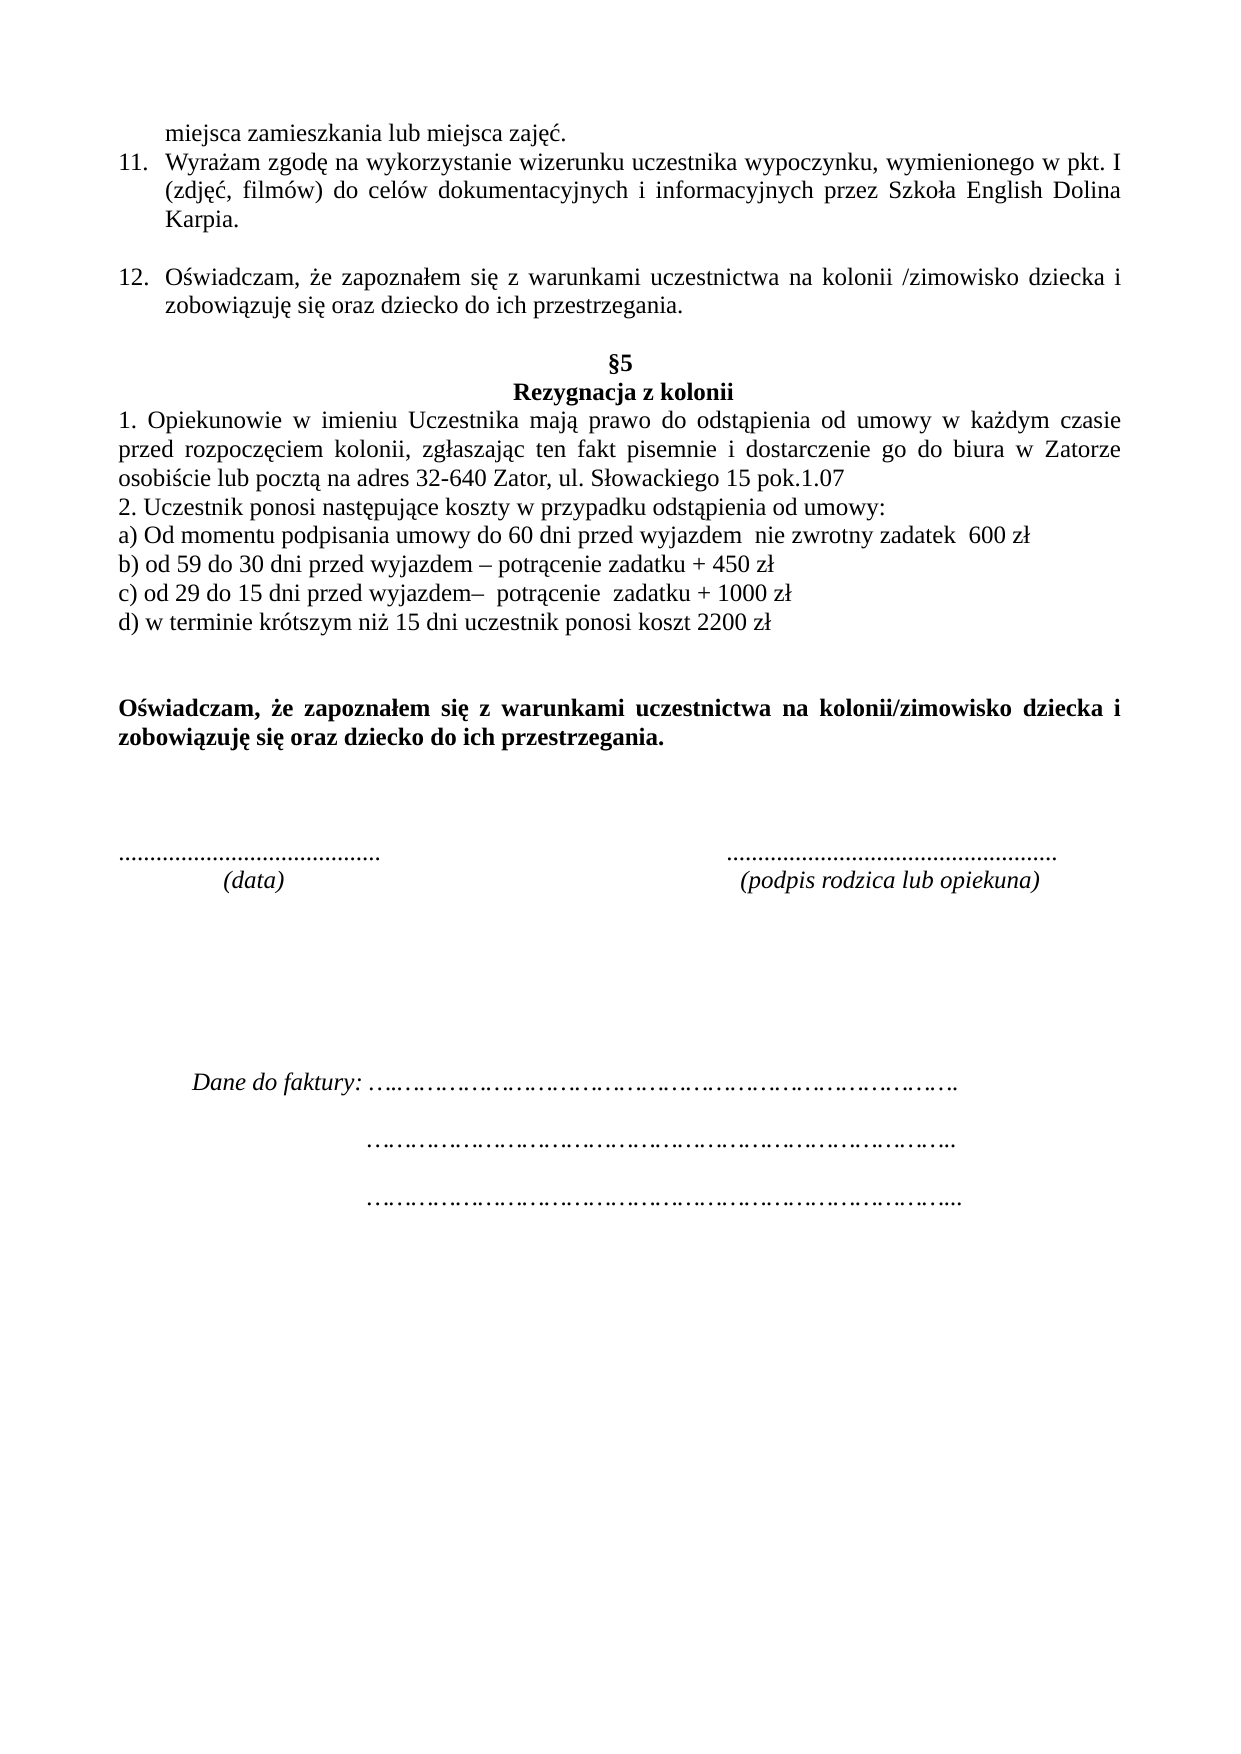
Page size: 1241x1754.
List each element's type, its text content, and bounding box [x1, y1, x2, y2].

text ……………………………………………………………………... [192, 1182, 1122, 1211]
text §5 [118, 348, 1122, 377]
text d) w terminie krótszym niż 15 dni uczestnik ponosi koszt 2200 zł [118, 607, 1122, 636]
text 1. Opiekunowie w imieniu Uczestnika mają prawo do odstąpienia od umowy w każdym czasie przed rozpoczęciem kolonii, zgłaszając ten fakt pisemnie i dostarczenie go do biura w Zatorze osobiście lub pocztą na adres 32-640 Zator, ul. Słowackiego 15 pok.1.07 [118, 406, 1122, 492]
text c) od 29 do 15 dni przed wyjazdem– potrącenie zadatku + 1000 zł [118, 578, 1122, 607]
list Wyrażam zgodę na wykorzystanie wizerunku uczestnika wypoczynku, wymienionego w pkt. I (zdjęć, filmów) do celów dokumentacyjnych i informacyjnych przez Szkoła English Dolina Karpia. [118, 147, 1122, 233]
list miejsca zamieszkania lub miejsca zajęć. [118, 118, 1122, 147]
list Oświadczam, że zapoznałem się z warunkami uczestnictwa na kolonii /zimowisko dziecka i zobowiązuję się oraz dziecko do ich przestrzegania. [118, 262, 1122, 319]
text Oświadczam, że zapoznałem się z warunkami uczestnictwa na kolonii/zimowisko dziecka i zobowiązuję się oraz dziecko do ich przestrzegania. [118, 693, 1122, 751]
text …………………………………………………………………….. [192, 1124, 1122, 1153]
text a) Od momentu podpisania umowy do 60 dni przed wyjazdem nie zwrotny zadatek 600 zł [118, 521, 1122, 549]
text 2. Uczestnik ponosi następujące koszty w przypadku odstąpienia od umowy: [118, 492, 1122, 521]
text Dane do faktury: ….…………………………………………………………………. [192, 1067, 1122, 1096]
text .......................................... ..................................................... [118, 837, 1122, 866]
text b) od 59 do 30 dni przed wyjazdem – potrącenie zadatku + 450 zł [118, 549, 1122, 578]
text (data) (podpis rodzica lub opiekuna) [192, 866, 1122, 894]
text Rezygnacja z kolonii [118, 377, 1122, 406]
